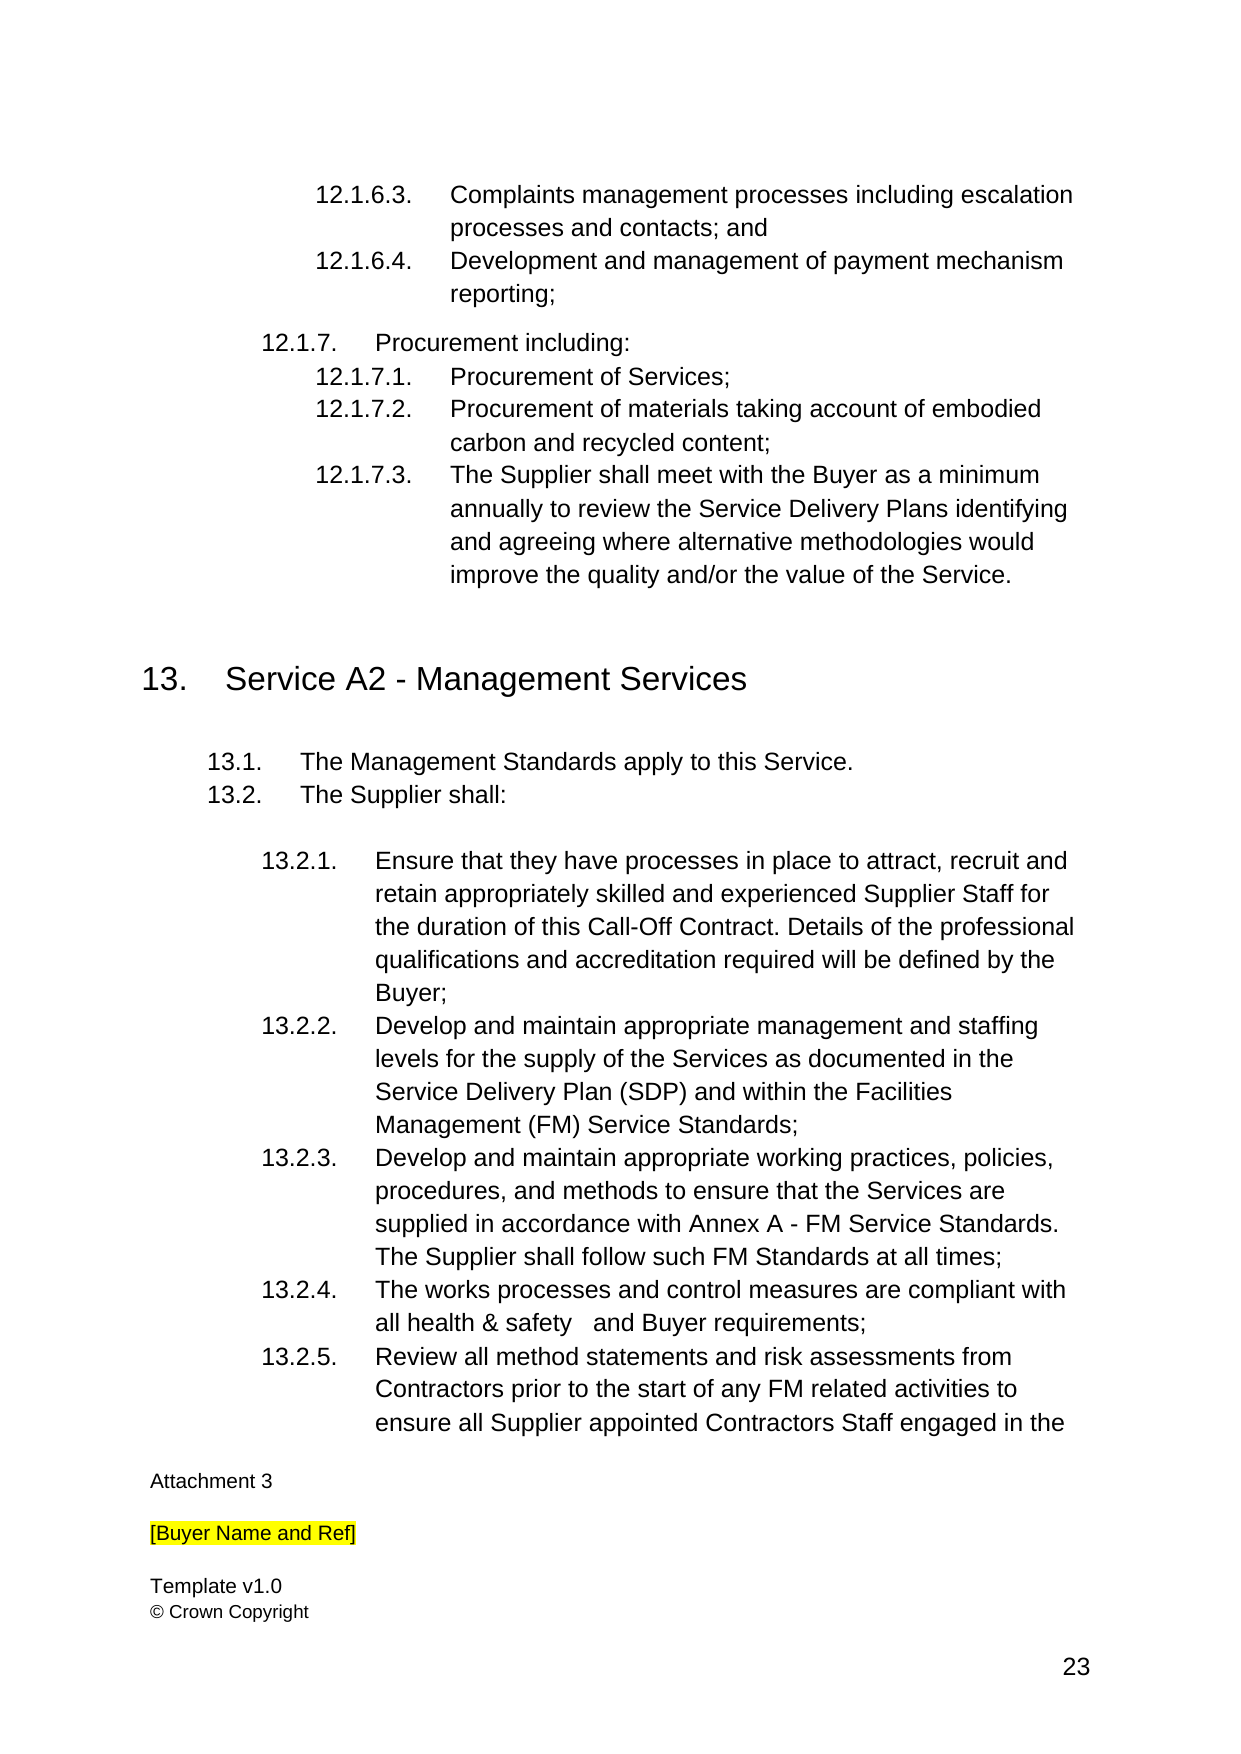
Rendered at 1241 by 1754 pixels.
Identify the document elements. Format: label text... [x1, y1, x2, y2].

list The Supplier shall meet with the Buyer as a minimum annually to review the Service Delivery Plans identifying and agreeing where alternative methodologies would improve the quality and/or the value of the Service. [412, 461, 1090, 588]
list The Supplier shall: [262, 780, 1090, 809]
list Development and management of payment mechanism reporting; [412, 246, 1090, 307]
list Complaints management processes including escalation processes and contacts; and [412, 180, 1090, 241]
list Procurement of materials taking account of embodied carbon and recycled content; [412, 394, 1090, 456]
list Procurement including: [337, 328, 1090, 357]
list Ensure that they have processes in place to attract, recruit and retain appropriately skilled and experienced Supplier Staff for the duration of this Call-Off Contract. Details of the professional qualifications and accreditation required will be defined by the Buyer; [337, 846, 1090, 1007]
list The works processes and control measures are compliant with all health & safety and Buyer requirements; [337, 1275, 1090, 1337]
list The Management Standards apply to this Service. [262, 747, 1090, 776]
subtitle Service A2 - Management Services [187, 659, 1090, 697]
list Review all method statements and risk assessments from Contractors prior to the start of any FM related activities to ensure all Supplier appointed Contractors Staff engaged in the [337, 1341, 1090, 1436]
list Procurement of Services; [412, 361, 1090, 390]
list Develop and maintain appropriate management and staffing levels for the supply of the Services as documented in the Service Delivery Plan (SDP) and within the Facilities Management (FM) Service Standards; [337, 1011, 1090, 1139]
list Develop and maintain appropriate working practices, policies, procedures, and methods to ensure that the Services are supplied in accordance with Annex A - FM Service Standards. The Supplier shall follow such FM Standards at all times; [337, 1143, 1090, 1271]
